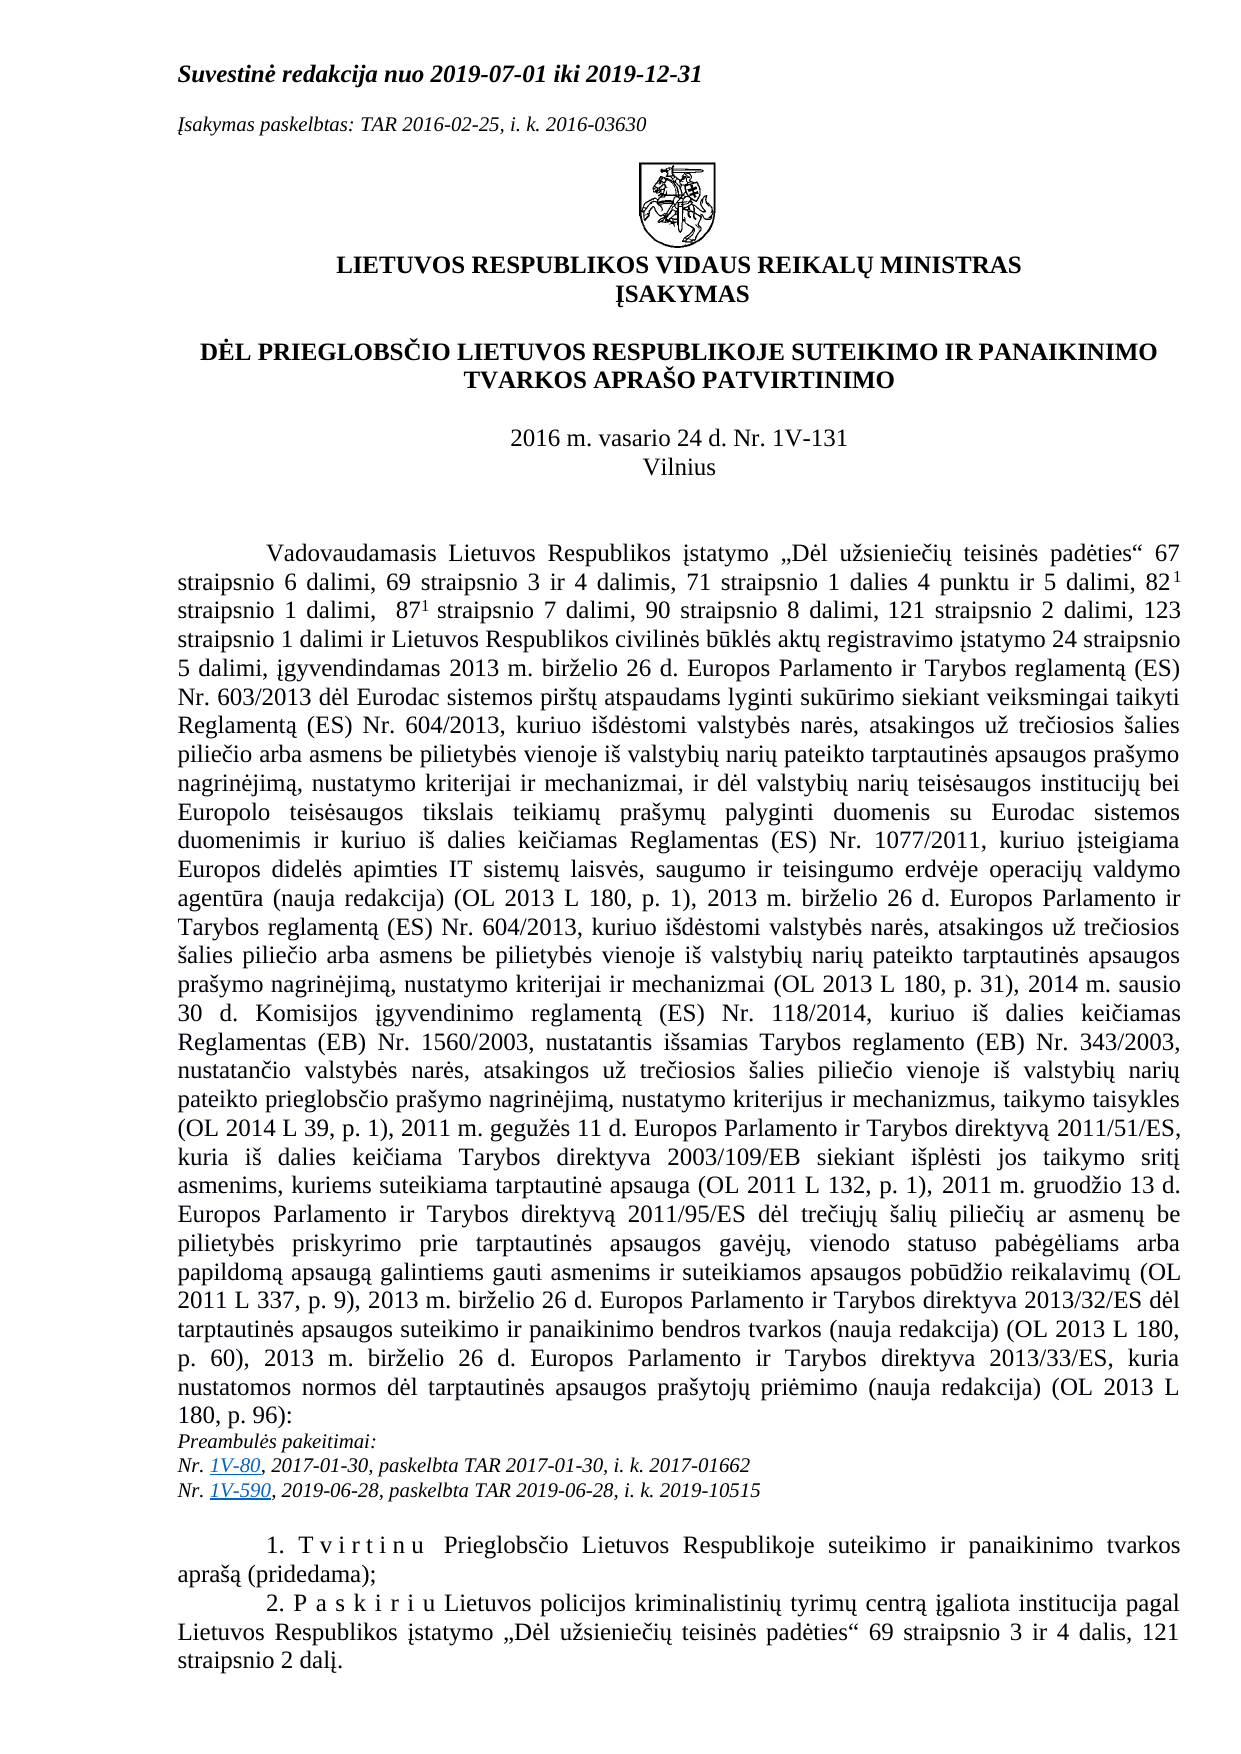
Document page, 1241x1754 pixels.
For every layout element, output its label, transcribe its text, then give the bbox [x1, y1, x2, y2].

text Suvestinė redakcija nuo 2019-07-01 iki 2019-12-31 [177, 59, 1181, 88]
text Vadovaudamasis Lietuvos Respublikos įstatymo „Dėl užsieniečių teisinės padėties“ 67 straipsnio 6 dalimi, 69 straipsnio 3 ir 4 dalimis, 71 straipsnio 1 dalies 4 punktu ir 5 dalimi, 821 straipsnio 1 dalimi, 871 straipsnio 7 dalimi, 90 straipsnio 8 dalimi, 121 straipsnio 2 dalimi, 123 straipsnio 1 dalimi ir Lietuvos Respublikos civilinės būklės aktų registravimo įstatymo 24 straipsnio 5 dalimi, įgyvendindamas 2013 m. birželio 26 d. Europos Parlamento ir Tarybos reglamentą (ES) Nr. 603/2013 dėl Eurodac sistemos pirštų atspaudams lyginti sukūrimo siekiant veiksmingai taikyti Reglamentą (ES) Nr. 604/2013, kuriuo išdėstomi valstybės narės, atsakingos už trečiosios šalies piliečio arba asmens be pilietybės vienoje iš valstybių narių pateikto tarptautinės apsaugos prašymo nagrinėjimą, nustatymo kriterijai ir mechanizmai, ir dėl valstybių narių teisėsaugos institucijų bei Europolo teisėsaugos tikslais teikiamų prašymų palyginti duomenis su Eurodac sistemos duomenimis ir kuriuo iš dalies keičiamas Reglamentas (ES) Nr. 1077/2011, kuriuo įsteigiama Europos didelės apimties IT sistemų laisvės, saugumo ir teisingumo erdvėje operacijų valdymo agentūra (nauja redakcija) (OL 2013 L 180, p. 1), 2013 m. birželio 26 d. Europos Parlamento ir Tarybos reglamentą (ES) Nr. 604/2013, kuriuo išdėstomi valstybės narės, atsakingos už trečiosios šalies piliečio arba asmens be pilietybės vienoje iš valstybių narių pateikto tarptautinės apsaugos prašymo nagrinėjimą, nustatymo kriterijai ir mechanizmai (OL 2013 L 180, p. 31), 2014 m. sausio 30 d. Komisijos įgyvendinimo reglamentą (ES) Nr. 118/2014, kuriuo iš dalies keičiamas Reglamentas (EB) Nr. 1560/2003, nustatantis išsamias Tarybos reglamento (EB) Nr. 343/2003, nustatančio valstybės narės, atsakingos už trečiosios šalies piliečio vienoje iš valstybių narių pateikto prieglobsčio prašymo nagrinėjimą, nustatymo kriterijus ir mechanizmus, taikymo taisykles (OL 2014 L 39, p. 1), 2011 m. gegužės 11 d. Europos Parlamento ir Tarybos direktyvą 2011/51/ES, kuria iš dalies keičiama Tarybos direktyva 2003/109/EB siekiant išplėsti jos taikymo sritį asmenims, kuriems suteikiama tarptautinė apsauga (OL 2011 L 132, p. 1), 2011 m. gruodžio 13 d. Europos Parlamento ir Tarybos direktyvą 2011/95/ES dėl trečiųjų šalių piliečių ar asmenų be pilietybės priskyrimo prie tarptautinės apsaugos gavėjų, vienodo statuso pabėgėliams arba papildomą apsaugą galintiems gauti asmenims ir suteikiamos apsaugos pobūdžio reikalavimų (OL 2011 L 337, p. 9), 2013 m. birželio 26 d. Europos Parlamento ir Tarybos direktyva 2013/32/ES dėl tarptautinės apsaugos suteikimo ir panaikinimo bendros tvarkos (nauja redakcija) (OL 2013 L 180, p. 60), 2013 m. birželio 26 d. Europos Parlamento ir Tarybos direktyva 2013/33/ES, kuria nustatomos normos dėl tarptautinės apsaugos prašytojų priėmimo (nauja redakcija) (OL 2013 L 180, p. 96): [177, 538, 1181, 1429]
text Preambulės pakeitimai: [177, 1429, 1181, 1453]
text Įsakymas paskelbtas: TAR 2016-02-25, i. k. 2016-03630 [177, 112, 1181, 136]
text 2. P a s k i r i u Lietuvos policijos kriminalistinių tyrimų centrą įgaliota institucija pagal Lietuvos Respublikos įstatymo „Dėl užsieniečių teisinės padėties“ 69 straipsnio 3 ir 4 dalis, 121 straipsnio 2 dalį. [177, 1588, 1181, 1674]
text LIETUVOS RESPUBLIKOS VIDAUS REIKALŲ MINISTRAS [177, 251, 1181, 279]
text 2016 m. vasario 24 d. Nr. 1V-131 [177, 423, 1181, 452]
text 1. Tvirtinu Prieglobsčio Lietuvos Respublikoje suteikimo ir panaikinimo tvarkos aprašą (pridedama); [177, 1530, 1181, 1588]
text ĮSAKYMAS [177, 279, 1181, 308]
text Nr. 1V-80, 2017-01-30, paskelbta TAR 2017-01-30, i. k. 2017-01662 [177, 1453, 1181, 1477]
text DĖL PRIEGLOBSČIO LIETUVOS RESPUBLIKOJE SUTEIKIMO IR PANAIKINIMO TVARKOS APRAŠO PATVIRTINIMO [177, 337, 1181, 394]
text Nr. 1V-590, 2019-06-28, paskelbta TAR 2019-06-28, i. k. 2019-10515 [177, 1477, 1181, 1502]
text Vilnius [177, 452, 1181, 481]
